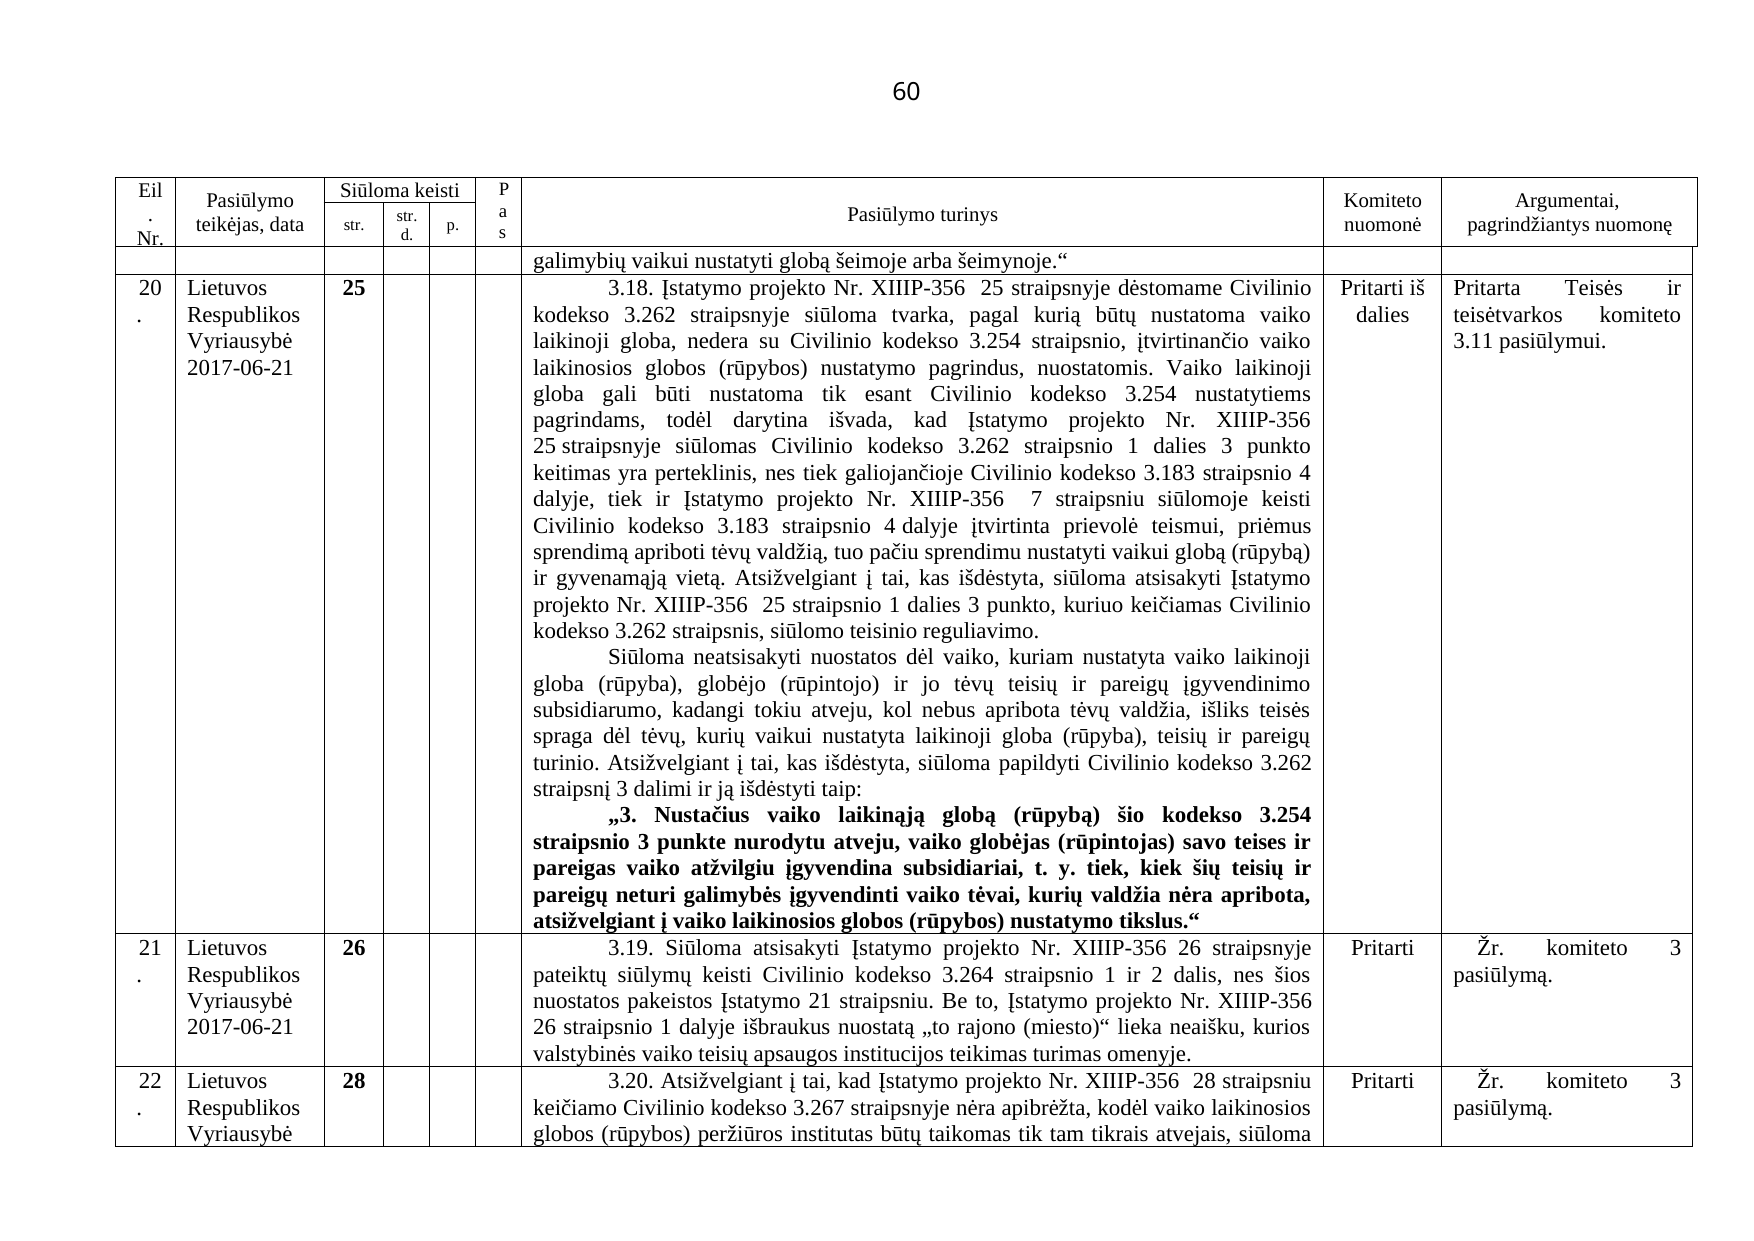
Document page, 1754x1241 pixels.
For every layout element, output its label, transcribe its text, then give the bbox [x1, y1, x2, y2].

table_cell Pritarta Teisės ir teisėtvarkos komiteto 3.11 pasiūlymui. [1442, 275, 1692, 933]
table_cell [476, 1067, 521, 1146]
table_header Pastabos [476, 178, 521, 246]
table_cell 28 [325, 1067, 383, 1146]
table_cell 3.18. Įstatymo projekto Nr. XIIIP-356 25 straipsnyje dėstomame Civilinio kodekso 3.262 straipsnyje siūloma tvarka, pagal kurią būtų nustatoma vaiko laikinoji globa, nedera su Civilinio kodekso 3.254 straipsnio, įtvirtinančio vaiko laikinosios globos (rūpybos) nustatymo pagrindus, nuostatomis. Vaiko laikinoji globa gali būti nustatoma tik esant Civilinio kodekso 3.254 nustatytiems pagrindams, todėl darytina išvada, kad Įstatymo projekto Nr. XIIIP-356 25 straipsnyje siūlomas Civilinio kodekso 3.262 straipsnio 1 dalies 3 punkto keitimas yra perteklinis, nes tiek galiojančioje Civilinio kodekso 3.183 straipsnio 4 dalyje, tiek ir Įstatymo projekto Nr. XIIIP-356 7 straipsniu siūlomoje keisti Civilinio kodekso 3.183 straipsnio 4 dalyje įtvirtinta prievolė teismui, priėmus sprendimą apriboti tėvų valdžią, tuo pačiu sprendimu nustatyti vaikui globą (rūpybą) ir gyvenamąją vietą. Atsižvelgiant į tai, kas išdėstyta, siūloma atsisakyti Įstatymo projekto Nr. XIIIP-356 25 straipsnio 1 dalies 3 punkto, kuriuo keičiamas Civilinio kodekso 3.262 straipsnis, siūlomo teisinio reguliavimo. Siūloma neatsisakyti nuostatos dėl vaiko, kuriam nustatyta vaiko laikinoji globa (rūpyba), globėjo (rūpintojo) ir jo tėvų teisių ir pareigų įgyvendinimo subsidiarumo, kadangi tokiu atveju, kol nebus apribota tėvų valdžia, išliks teisės spraga dėl tėvų, kurių vaikui nustatyta laikinoji globa (rūpyba), teisių ir pareigų turinio. Atsižvelgiant į tai, kas išdėstyta, siūloma papildyti Civilinio kodekso 3.262 straipsnį 3 dalimi ir ją išdėstyti taip: „3. Nustačius vaiko laikinąją globą (rūpybą) šio kodekso 3.254 straipsnio 3 punkte nurodytu atveju, vaiko globėjas (rūpintojas) savo teises ir pareigas vaiko atžvilgiu įgyvendina subsidiariai, t. y. tiek, kiek šių teisių ir pareigų neturi galimybės įgyvendinti vaiko tėvai, kurių valdžia nėra apribota, atsižvelgiant į vaiko laikinosios globos (rūpybos) nustatymo tikslus.“ [522, 275, 1323, 933]
table_cell [1442, 247, 1692, 273]
table_cell [384, 934, 429, 1066]
table_cell [430, 275, 475, 933]
table_header Pasiūlymo teikėjas, data [176, 178, 324, 246]
table_cell Žr. komiteto 3 pasiūlymą. [1442, 934, 1692, 1066]
table_header Eil. Nr. [116, 178, 175, 246]
table_cell Lietuvos Respublikos Vyriausybė 2017-06-21 [176, 275, 324, 933]
table_header Argumentai, pagrindžiantys nuomonę [1442, 178, 1697, 246]
table_cell galimybių vaikui nustatyti globą šeimoje arba šeimynoje.“ [522, 247, 1323, 273]
table_cell [1693, 274, 1697, 933]
table_cell [325, 247, 383, 273]
table_cell str. d. [384, 203, 429, 246]
table_cell [176, 247, 324, 273]
table_cell Žr. komiteto 3 pasiūlymą. [1442, 1067, 1692, 1146]
table_cell [1693, 933, 1697, 1066]
table_cell [1324, 247, 1441, 273]
table_cell 3.20. Atsižvelgiant į tai, kad Įstatymo projekto Nr. XIIIP-356 28 straipsniu keičiamo Civilinio kodekso 3.267 straipsnyje nėra apibrėžta, kodėl vaiko laikinosios globos (rūpybos) peržiūros institutas būtų taikomas tik tam tikrais atvejais, siūloma [522, 1067, 1323, 1146]
table_cell [1693, 1066, 1697, 1146]
table_cell [430, 934, 475, 1066]
table_cell [384, 1067, 429, 1146]
table_cell [476, 934, 521, 1066]
table_cell [116, 934, 175, 1066]
table_cell [116, 247, 175, 273]
table_cell Lietuvos Respublikos Vyriausybė 2017-06-21 [176, 934, 324, 1066]
table_cell 3.19. Siūloma atsisakyti Įstatymo projekto Nr. XIIIP-356 26 straipsnyje pateiktų siūlymų keisti Civilinio kodekso 3.264 straipsnio 1 ir 2 dalis, nes šios nuostatos pakeistos Įstatymo 21 straipsniu. Be to, Įstatymo projekto Nr. XIIIP-356 26 straipsnio 1 dalyje išbraukus nuostatą „to rajono (miesto)“ lieka neaišku, kurios valstybinės vaiko teisių apsaugos institucijos teikimas turimas omenyje. [522, 934, 1323, 1066]
table_cell [384, 247, 429, 273]
table_cell str. [325, 203, 383, 246]
table_header Komiteto nuomonė [1324, 178, 1441, 246]
table_cell [430, 247, 475, 273]
table_cell [476, 275, 521, 933]
table_cell Pritarti [1324, 1067, 1441, 1146]
table_cell [384, 275, 429, 933]
table_cell [116, 275, 175, 933]
table_cell 26 [325, 934, 383, 1066]
table_cell [116, 1067, 175, 1146]
table_cell 25 [325, 275, 383, 933]
table_cell [1693, 247, 1697, 273]
table_cell Pritarti iš dalies [1324, 275, 1441, 933]
table_cell p. [430, 203, 475, 246]
table_cell [476, 247, 521, 273]
table_cell Lietuvos Respublikos Vyriausybė [176, 1067, 324, 1146]
table_cell [430, 1067, 475, 1146]
table_header Siūloma keisti [325, 178, 475, 202]
table_cell Pritarti [1324, 934, 1441, 1066]
table_header Pasiūlymo turinys [522, 178, 1323, 246]
